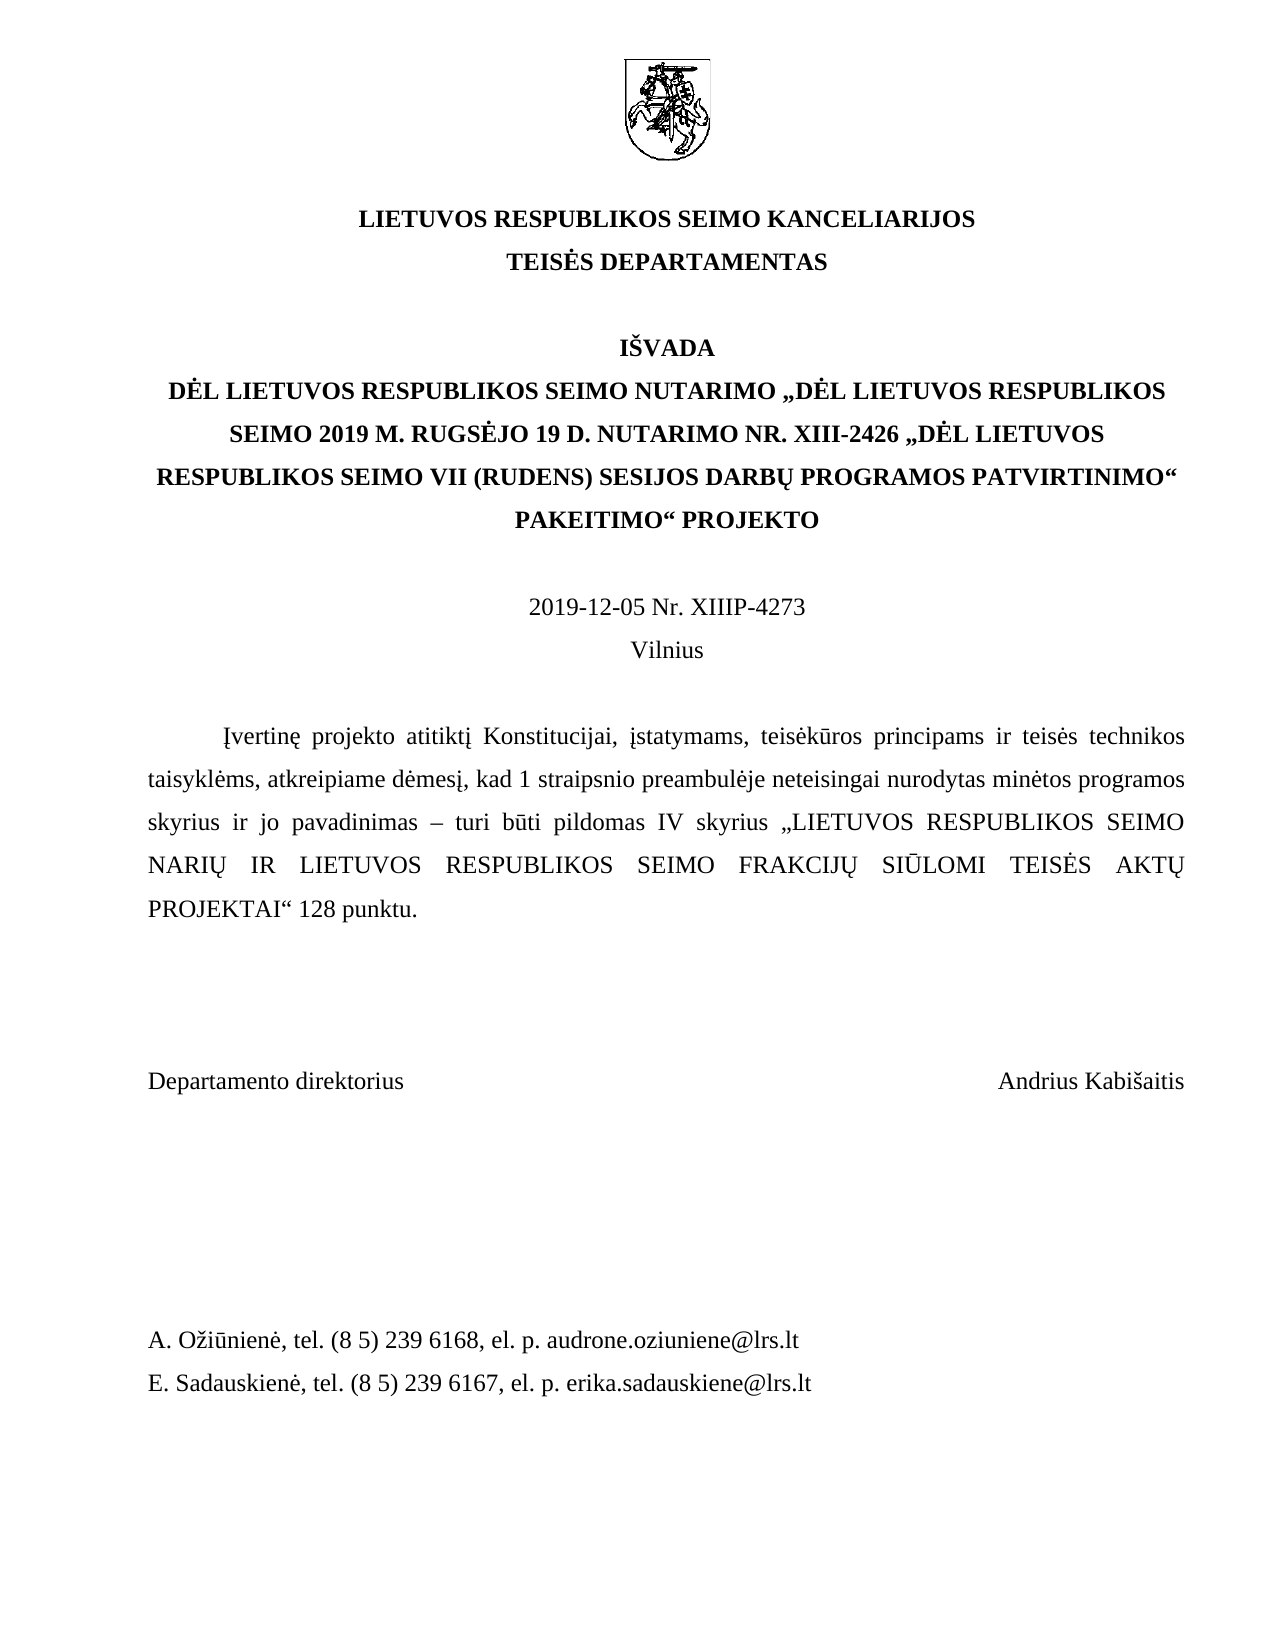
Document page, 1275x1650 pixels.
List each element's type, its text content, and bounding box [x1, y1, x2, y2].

subtitle TEISĖS DEPARTAMENTAS [148, 247, 1186, 276]
text Departamento direktorius Andrius Kabišaitis [148, 1066, 1186, 1095]
text IŠVADA [148, 333, 1186, 362]
text Vilnius [148, 635, 1186, 664]
text DĖL LIETUVOS RESPUBLIKOS SEIMO NUTARIMO „DĖL LIETUVOS RESPUBLIKOS SEIMO 2019 M. RUGSĖJO 19 D. NUTARIMO NR. XIII-2426 „DĖL LIETUVOS RESPUBLIKOS SEIMO VII (RUDENS) SESIJOS DARBŲ PROGRAMOS PATVIRTINIMO“ PAKEITIMO“ PROJEKTO [148, 376, 1186, 534]
text Įvertinę projekto atitiktį Konstitucijai, įstatymams, teisėkūros principams ir teisės technikos taisyklėms, atkreipiame dėmesį, kad 1 straipsnio preambulėje neteisingai nurodytas minėtos programos skyrius ir jo pavadinimas – turi būti pildomas IV skyrius „LIETUVOS RESPUBLIKOS SEIMO NARIŲ IR LIETUVOS RESPUBLIKOS SEIMO FRAKCIJŲ SIŪLOMI TEISĖS AKTŲ PROJEKTAI“ 128 punktu. [148, 721, 1186, 922]
text E. Sadauskienė, tel. (8 5) 239 6167, el. p. erika.sadauskiene@lrs.lt [148, 1368, 1186, 1397]
text LIETUVOS RESPUBLIKOS SEIMO KANCELIARIJOS [148, 204, 1186, 232]
text 2019-12-05 Nr. XIIIP-4273 [148, 592, 1186, 621]
text A. Ožiūnienė, tel. (8 5) 239 6168, el. p. audrone.oziuniene@lrs.lt [148, 1325, 1186, 1354]
